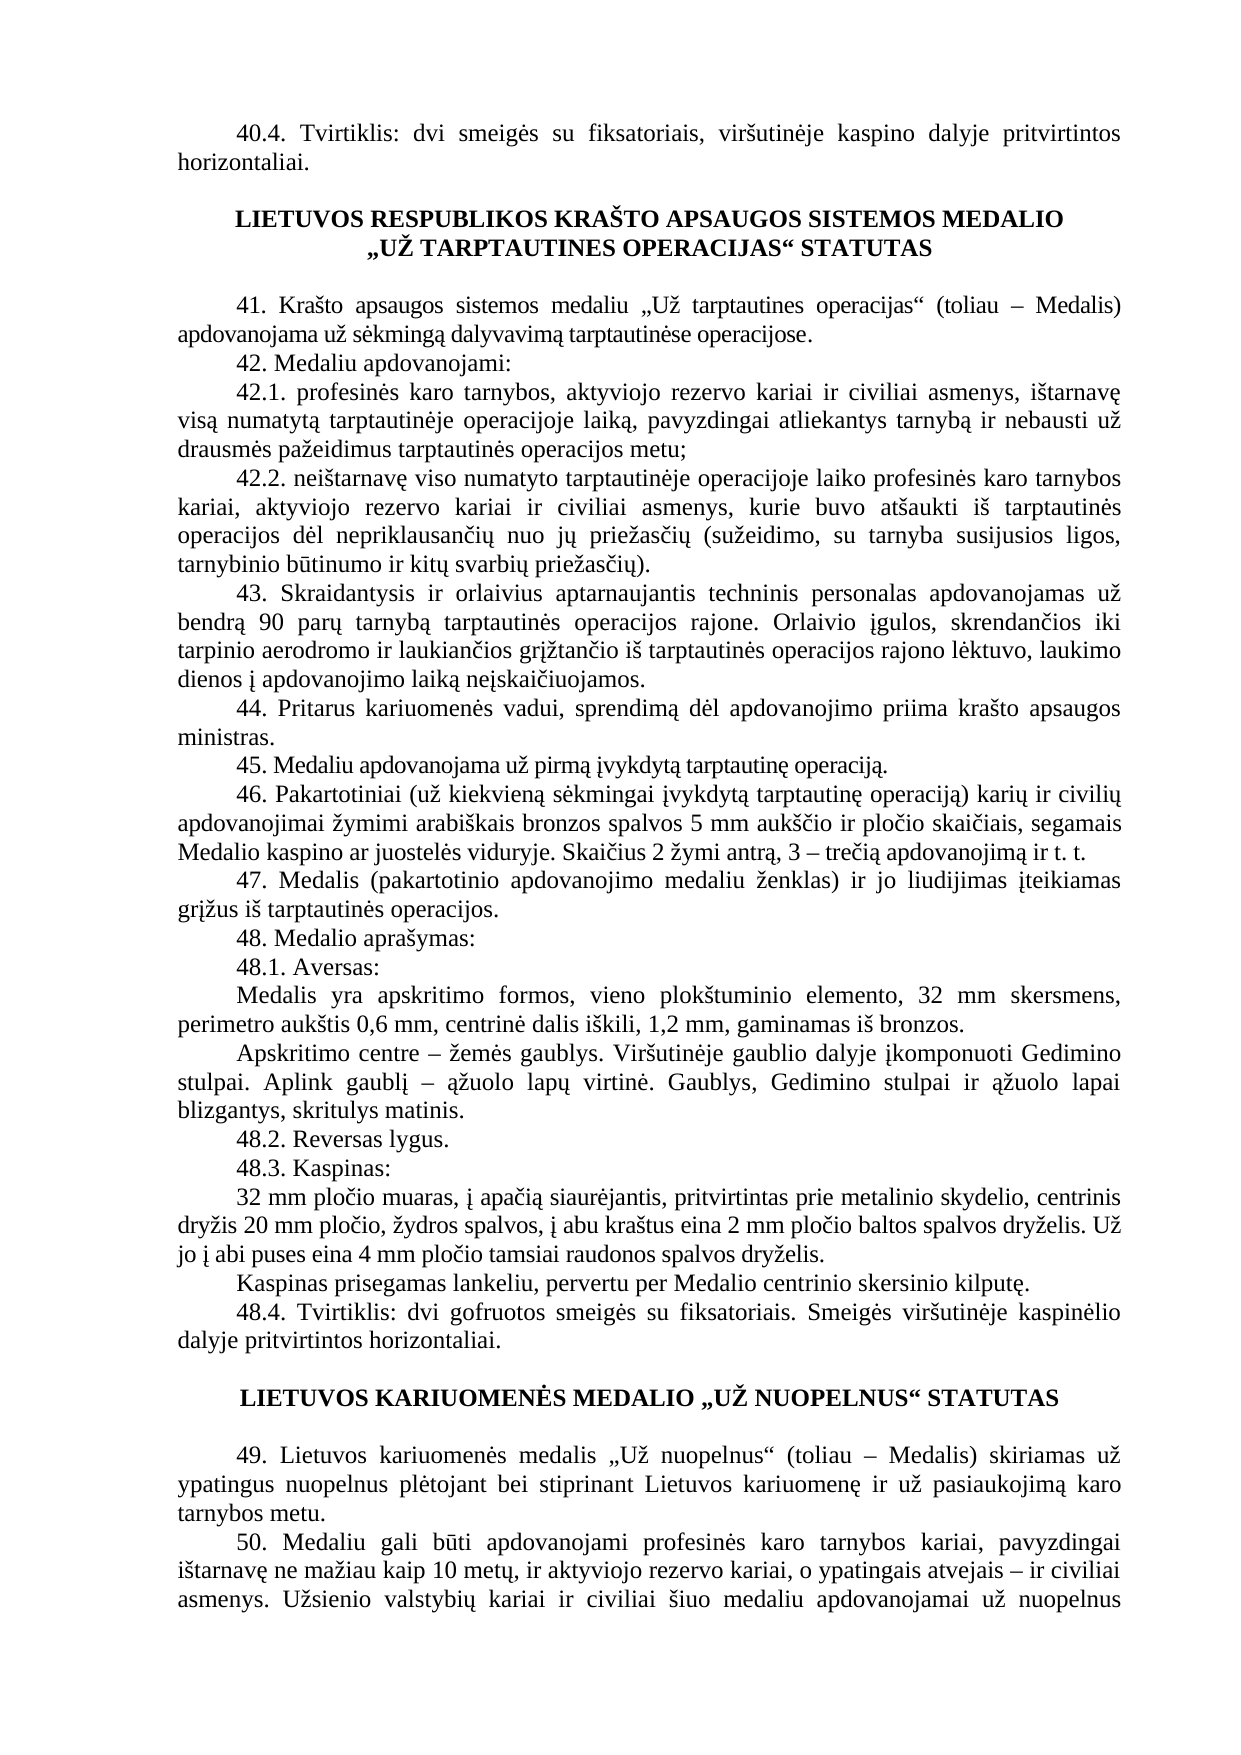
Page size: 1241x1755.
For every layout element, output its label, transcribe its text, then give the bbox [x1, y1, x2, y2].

text 42.2. neištarnavę viso numatyto tarptautinėje operacijoje laiko profesinės karo tarnybos kariai, aktyviojo rezervo kariai ir civiliai asmenys, kurie buvo atšaukti iš tarptautinės operacijos dėl nepriklausančių nuo jų priežasčių (sužeidimo, su tarnyba susijusios ligos, tarnybinio būtinumo ir kitų svarbių priežasčių). [177, 463, 1122, 578]
text „UŽ TARPTAUTINES OPERACIJAS“ STATUTAS [177, 233, 1122, 262]
text 40.4. Tvirtiklis: dvi smeigės su fiksatoriais, viršutinėje kaspino dalyje pritvirtintos horizontaliai. [177, 118, 1122, 176]
text 48.2. Reversas lygus. [177, 1124, 1122, 1153]
text 49. Lietuvos kariuomenės medalis „Už nuopelnus“ (toliau – Medalis) skiriamas už ypatingus nuopelnus plėtojant bei stiprinant Lietuvos kariuomenę ir už pasiaukojimą karo tarnybos metu. [177, 1441, 1122, 1527]
text Kaspinas prisegamas lankeliu, pervertu per Medalio centrinio skersinio kilputę. [177, 1268, 1122, 1297]
text 47. Medalis (pakartotinio apdovanojimo medaliu ženklas) ir jo liudijimas įteikiamas grįžus iš tarptautinės operacijos. [177, 866, 1122, 923]
text LIETUVOS KARIUOMENĖS MEDALIO „UŽ NUOPELNUS“ STATUTAS [177, 1383, 1122, 1412]
text 45. Medaliu apdovanojama už pirmą įvykdytą tarptautinę operaciją. [177, 751, 1122, 779]
text 32 mm pločio muaras, į apačią siaurėjantis, pritvirtintas prie metalinio skydelio, centrinis dryžis 20 mm pločio, žydros spalvos, į abu kraštus eina 2 mm pločio baltos spalvos dryželis. Už jo į abi puses eina 4 mm pločio tamsiai raudonos spalvos dryželis. [177, 1182, 1122, 1268]
text 50. Medaliu gali būti apdovanojami profesinės karo tarnybos kariai, pavyzdingai ištarnavę ne mažiau kaip 10 metų, ir aktyviojo rezervo kariai, o ypatingais atvejais – ir civiliai asmenys. Užsienio valstybių kariai ir civiliai šiuo medaliu apdovanojamai už nuopelnus [177, 1527, 1122, 1613]
text 43. Skraidantysis ir orlaivius aptarnaujantis techninis personalas apdovanojamas už bendrą 90 parų tarnybą tarptautinės operacijos rajone. Orlaivio įgulos, skrendančios iki tarpinio aerodromo ir laukiančios grįžtančio iš tarptautinės operacijos rajono lėktuvo, laukimo dienos į apdovanojimo laiką neįskaičiuojamos. [177, 578, 1122, 693]
text 44. Pritarus kariuomenės vadui, sprendimą dėl apdovanojimo priima krašto apsaugos ministras. [177, 693, 1122, 751]
text 48.1. Aversas: [177, 952, 1122, 981]
text 48.3. Kaspinas: [177, 1153, 1122, 1182]
text 48. Medalio aprašymas: [177, 923, 1122, 952]
text 42.1. profesinės karo tarnybos, aktyviojo rezervo kariai ir civiliai asmenys, ištarnavę visą numatytą tarptautinėje operacijoje laiką, pavyzdingai atliekantys tarnybą ir nebausti už drausmės pažeidimus tarptautinės operacijos metu; [177, 377, 1122, 463]
text 41. Krašto apsaugos sistemos medaliu „Už tarptautines operacijas“ (toliau – Medalis) apdovanojama už sėkmingą dalyvavimą tarptautinėse operacijose. [177, 291, 1122, 348]
text LIETUVOS RESPUBLIKOS KRAŠTO APSAUGOS SISTEMOS MEDALIO [177, 204, 1122, 233]
text Apskritimo centre – žemės gaublys. Viršutinėje gaublio dalyje įkomponuoti Gedimino stulpai. Aplink gaublį – ąžuolo lapų virtinė. Gaublys, Gedimino stulpai ir ąžuolo lapai blizgantys, skritulys matinis. [177, 1038, 1122, 1124]
text Medalis yra apskritimo formos, vieno plokštuminio elemento, 32 mm skersmens, perimetro aukštis 0,6 mm, centrinė dalis iškili, 1,2 mm, gaminamas iš bronzos. [177, 981, 1122, 1038]
text 42. Medaliu apdovanojami: [177, 348, 1122, 377]
text 46. Pakartotiniai (už kiekvieną sėkmingai įvykdytą tarptautinę operaciją) karių ir civilių apdovanojimai žymimi arabiškais bronzos spalvos 5 mm aukščio ir pločio skaičiais, segamais Medalio kaspino ar juostelės viduryje. Skaičius 2 žymi antrą, 3 – trečią apdovanojimą ir t. t. [177, 779, 1122, 866]
text 48.4. Tvirtiklis: dvi gofruotos smeigės su fiksatoriais. Smeigės viršutinėje kaspinėlio dalyje pritvirtintos horizontaliai. [177, 1297, 1122, 1354]
